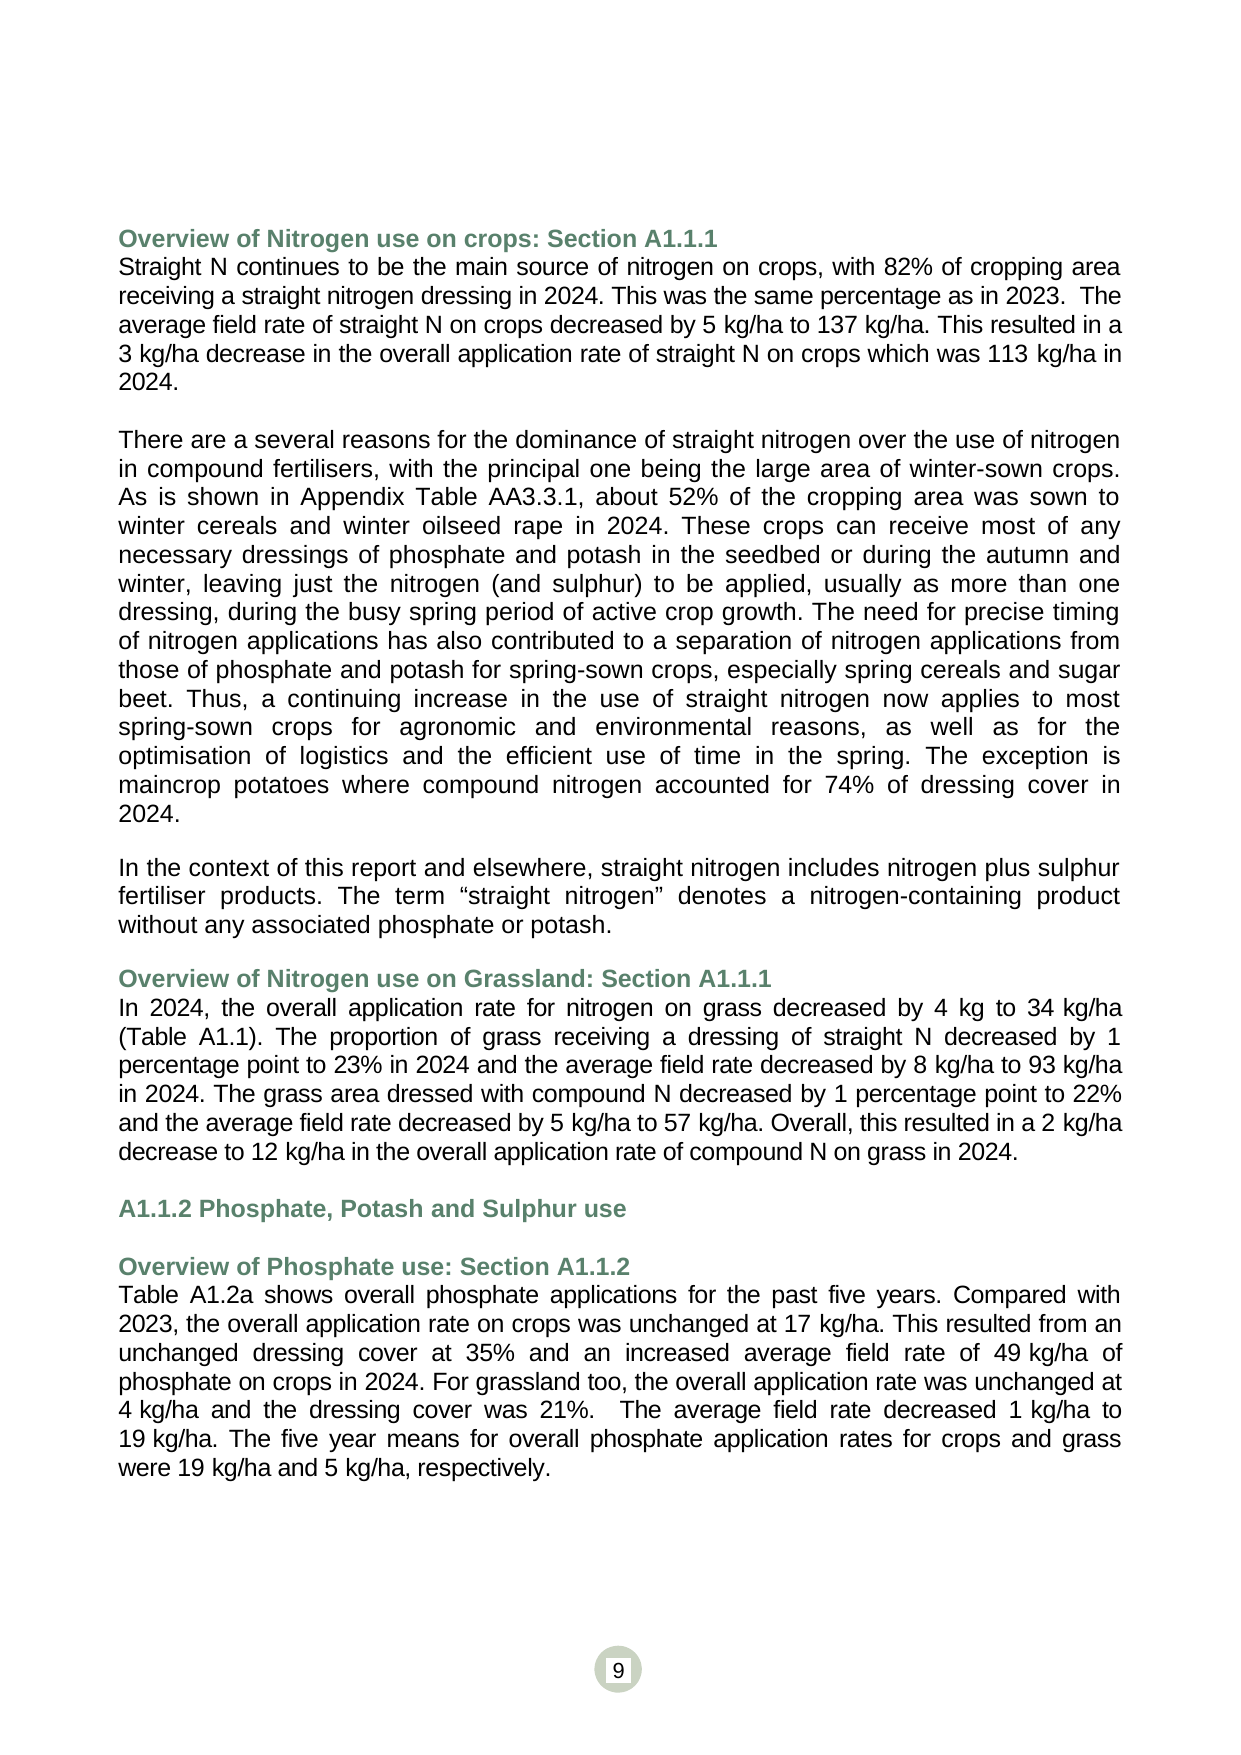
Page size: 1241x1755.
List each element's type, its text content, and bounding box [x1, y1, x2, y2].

text In 2024, the overall application rate for nitrogen on grass decreased by 4 kg to 34 kg/ha (Table A1.1). The proportion of grass receiving a dressing of straight N decreased by 1 percentage point to 23% in 2024 and the average field rate decreased by 8 kg/ha to 93 kg/ha in 2024. The grass area dressed with compound N decreased by 1 percentage point to 22% and the average field rate decreased by 5 kg/ha to 57 kg/ha. Overall, this resulted in a 2 kg/ha decrease to 12 kg/ha in the overall application rate of compound N on grass in 2024. [118, 993, 1122, 1165]
text There are a several reasons for the dominance of straight nitrogen over the use of nitrogen in compound fertilisers, with the principal one being the large area of winter-sown crops. As is shown in Appendix Table AA3.3.1, about 52% of the cropping area was sown to winter cereals and winter oilseed rape in 2024. These crops can receive most of any necessary dressings of phosphate and potash in the seedbed or during the autumn and winter, leaving just the nitrogen (and sulphur) to be applied, usually as more than one dressing, during the busy spring period of active crop growth. The need for precise timing of nitrogen applications has also contributed to a separation of nitrogen applications from those of phosphate and potash for spring-sown crops, especially spring cereals and sugar beet. Thus, a continuing increase in the use of straight nitrogen now applies to most spring-sown crops for agronomic and environmental reasons, as well as for the optimisation of logistics and the efficient use of time in the spring. The exception is maincrop potatoes where compound nitrogen accounted for 74% of dressing cover in 2024. [118, 425, 1122, 827]
subtitle Overview of Nitrogen use on crops: Section A1.1.1 [118, 224, 1122, 252]
subtitle A1.1.2 Phosphate, Potash and Sulphur use [118, 1194, 1122, 1223]
subtitle Overview of Nitrogen use on Grassland: Section A1.1.1 [118, 964, 1122, 993]
subtitle Overview of Phosphate use: Section A1.1.2 [118, 1252, 1122, 1280]
text Straight N continues to be the main source of nitrogen on crops, with 82% of cropping area receiving a straight nitrogen dressing in 2024. This was the same percentage as in 2023. The average field rate of straight N on crops decreased by 5 kg/ha to 137 kg/ha. This resulted in a 3 kg/ha decrease in the overall application rate of straight N on crops which was 113 kg/ha in 2024. [118, 252, 1122, 396]
text Table A1.2a shows overall phosphate applications for the past five years. Compared with 2023, the overall application rate on crops was unchanged at 17 kg/ha. This resulted from an unchanged dressing cover at 35% and an increased average field rate of 49 kg/ha of phosphate on crops in 2024. For grassland too, the overall application rate was unchanged at 4 kg/ha and the dressing cover was 21%. The average field rate decreased 1 kg/ha to 19 kg/ha. The five year means for overall phosphate application rates for crops and grass were 19 kg/ha and 5 kg/ha, respectively. [118, 1280, 1122, 1482]
text In the context of this report and elsewhere, straight nitrogen includes nitrogen plus sulphur fertiliser products. The term “straight nitrogen” denotes a nitrogen-containing product without any associated phosphate or potash. [118, 853, 1122, 939]
